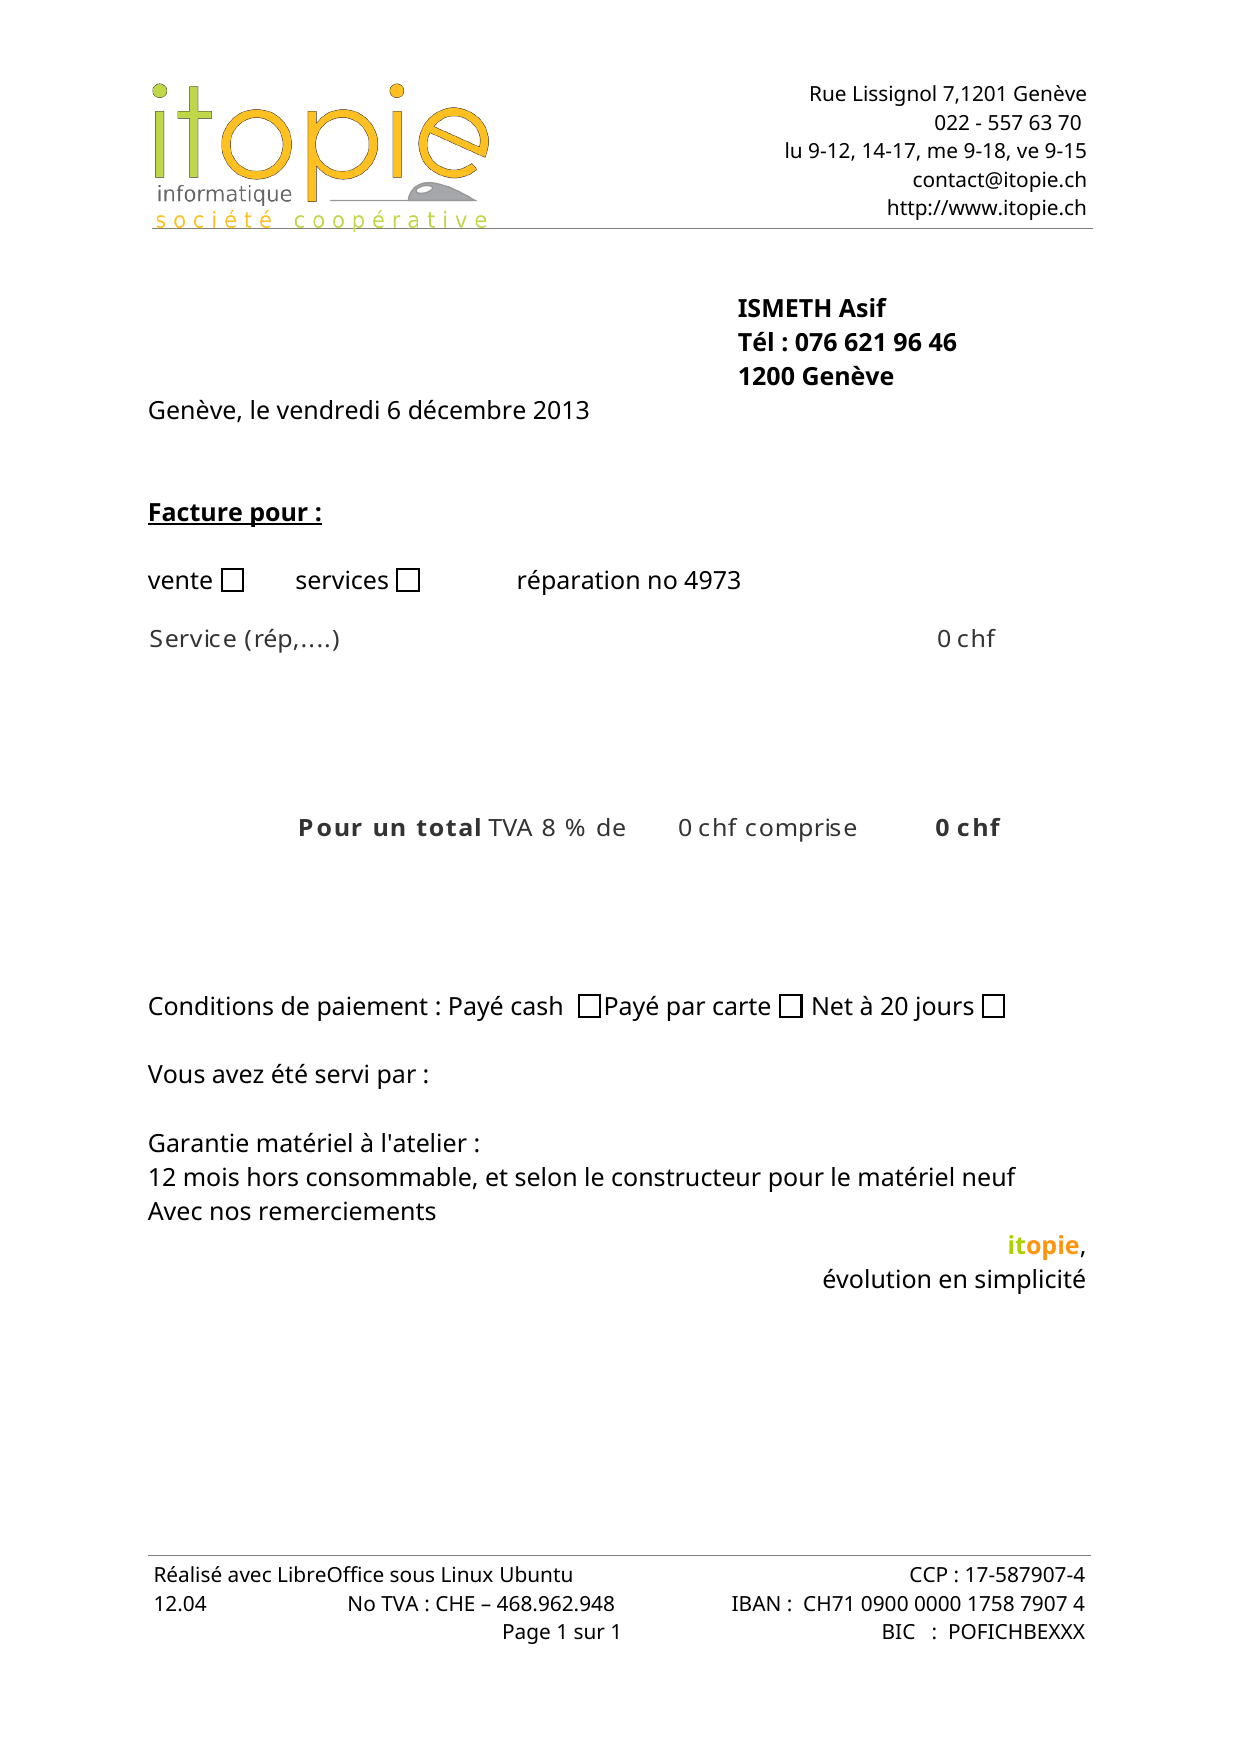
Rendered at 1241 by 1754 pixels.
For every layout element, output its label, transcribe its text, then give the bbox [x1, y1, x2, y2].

text 1200 Genève [148, 358, 1093, 392]
text 12 mois hors consommable, et selon le constructeur pour le matériel neuf [148, 1159, 1093, 1193]
text évolution en simplicité [148, 1262, 1093, 1296]
text Genève, le vendredi 6 décembre 2013 [148, 392, 1093, 427]
text vente services réparation no 4973 [148, 563, 1093, 597]
text Vous avez été servi par : [148, 1057, 1093, 1091]
text itopie, [148, 1227, 1093, 1262]
text Avec nos remerciements [148, 1193, 1093, 1227]
text Tél : 076 621 96 46 [148, 324, 1093, 358]
text ISMETH Asif [148, 290, 1093, 324]
text Garantie matériel à l'atelier : [148, 1125, 1093, 1159]
picture [138, 72, 500, 244]
text Conditions de paiement : Payé cash Payé par carte Net à 20 jours [148, 989, 1093, 1023]
text Facture pour : [148, 495, 1093, 529]
